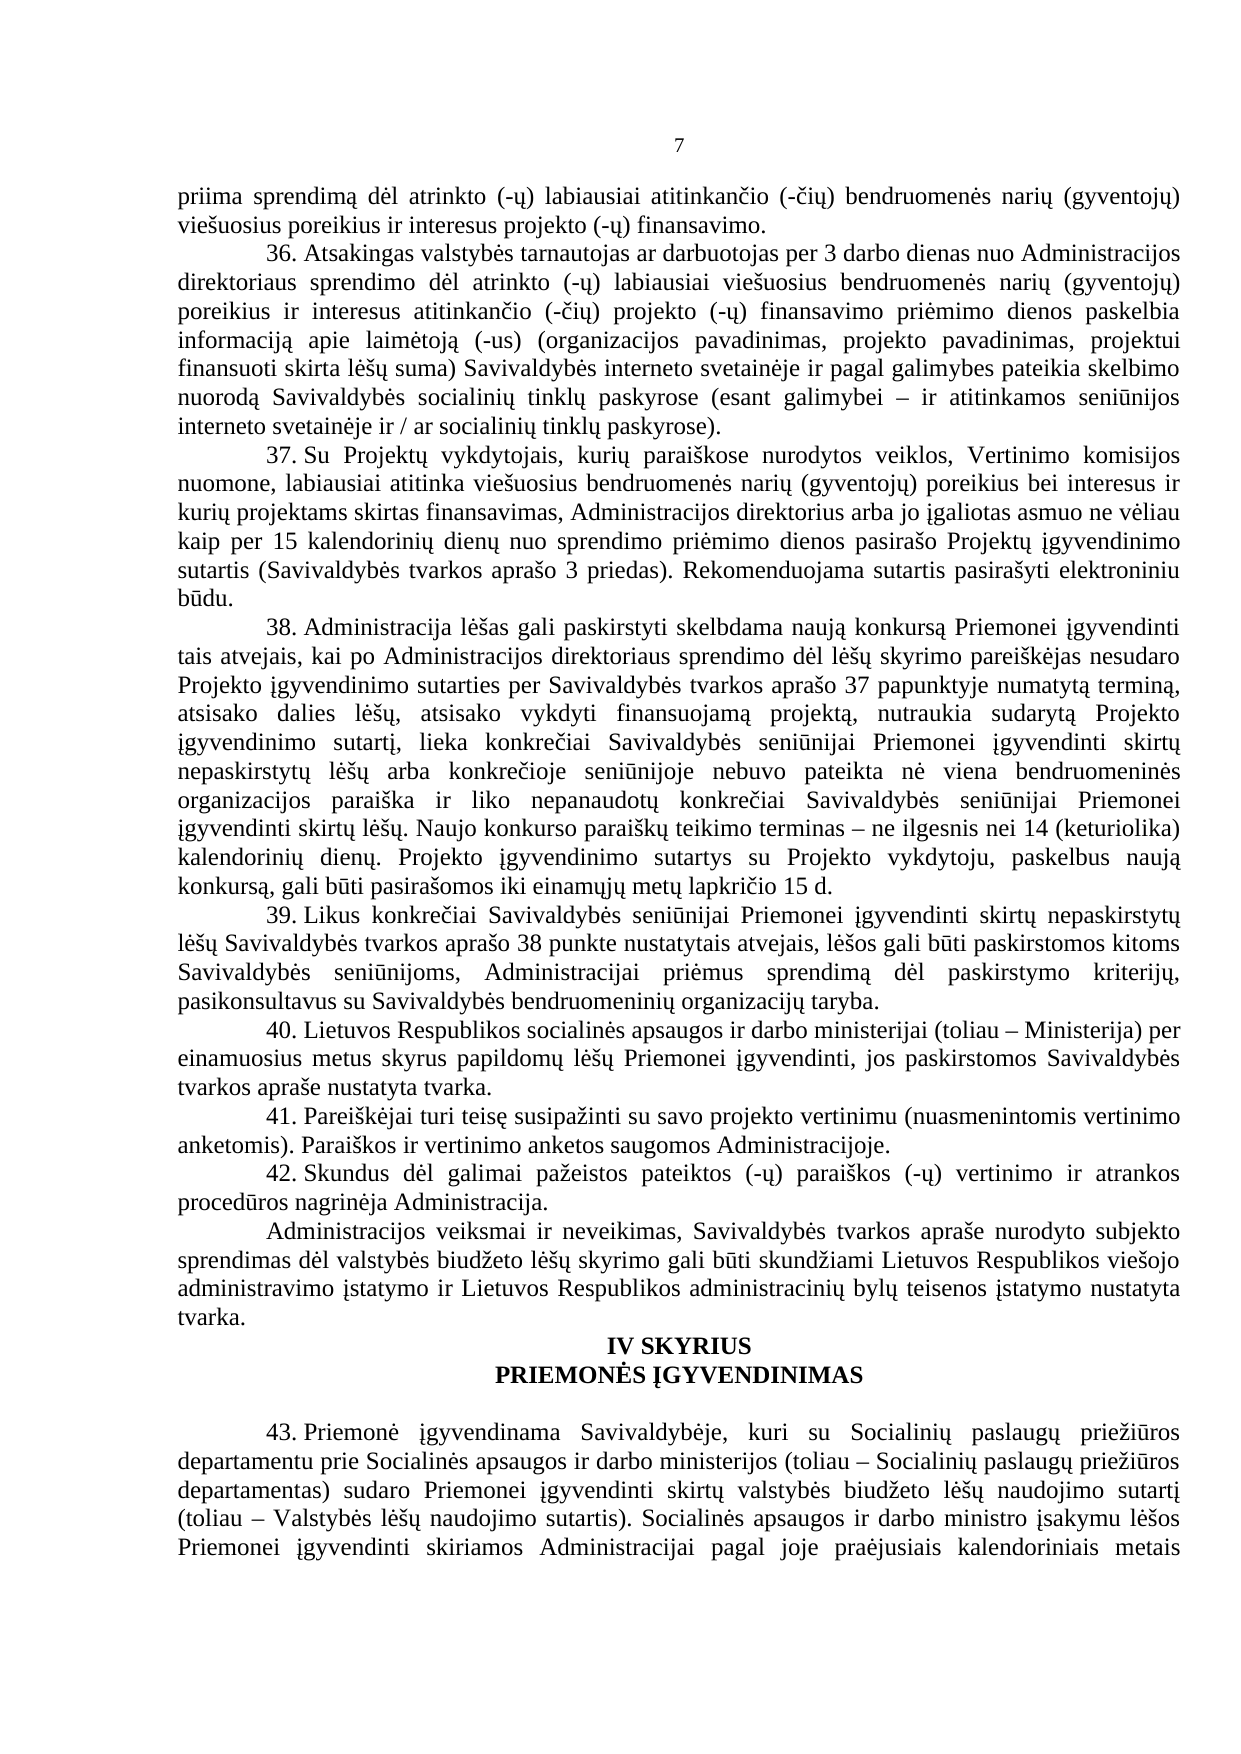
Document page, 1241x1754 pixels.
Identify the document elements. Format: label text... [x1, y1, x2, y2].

text 36. Atsakingas valstybės tarnautojas ar darbuotojas per 3 darbo dienas nuo Administracijos direktoriaus sprendimo dėl atrinkto (-ų) labiausiai viešuosius bendruomenės narių (gyventojų) poreikius ir interesus atitinkančio (-čių) projekto (-ų) finansavimo priėmimo dienos paskelbia informaciją apie laimėtoją (-us) (organizacijos pavadinimas, projekto pavadinimas, projektui finansuoti skirta lėšų suma) Savivaldybės interneto svetainėje ir pagal galimybes pateikia skelbimo nuorodą Savivaldybės socialinių tinklų paskyrose (esant galimybei – ir atitinkamos seniūnijos interneto svetainėje ir / ar socialinių tinklų paskyrose). [177, 238, 1181, 440]
text priima sprendimą dėl atrinkto (-ų) labiausiai atitinkančio (-čių) bendruomenės narių (gyventojų) viešuosius poreikius ir interesus projekto (-ų) finansavimo. [177, 181, 1181, 238]
text 40. Lietuvos Respublikos socialinės apsaugos ir darbo ministerijai (toliau – Ministerija) per einamuosius metus skyrus papildomų lėšų Priemonei įgyvendinti, jos paskirstomos Savivaldybės tvarkos apraše nustatyta tvarka. [177, 1015, 1181, 1101]
text IV SKYRIUS [177, 1331, 1181, 1360]
text Administracijos veiksmai ir neveikimas, Savivaldybės tvarkos apraše nurodyto subjekto sprendimas dėl valstybės biudžeto lėšų skyrimo gali būti skundžiami Lietuvos Respublikos viešojo administravimo įstatymo ir Lietuvos Respublikos administracinių bylų teisenos įstatymo nustatyta tvarka. [177, 1216, 1181, 1331]
text 42. Skundus dėl galimai pažeistos pateiktos (-ų) paraiškos (-ų) vertinimo ir atrankos procedūros nagrinėja Administracija. [177, 1158, 1181, 1216]
text 43. Priemonė įgyvendinama Savivaldybėje, kuri su Socialinių paslaugų priežiūros departamentu prie Socialinės apsaugos ir darbo ministerijos (toliau – Socialinių paslaugų priežiūros departamentas) sudaro Priemonei įgyvendinti skirtų valstybės biudžeto lėšų naudojimo sutartį (toliau – Valstybės lėšų naudojimo sutartis). Socialinės apsaugos ir darbo ministro įsakymu lėšos Priemonei įgyvendinti skiriamos Administracijai pagal joje praėjusiais kalendoriniais metais [177, 1417, 1181, 1561]
text 37. Su Projektų vykdytojais, kurių paraiškose nurodytos veiklos, Vertinimo komisijos nuomone, labiausiai atitinka viešuosius bendruomenės narių (gyventojų) poreikius bei interesus ir kurių projektams skirtas finansavimas, Administracijos direktorius arba jo įgaliotas asmuo ne vėliau kaip per 15 kalendorinių dienų nuo sprendimo priėmimo dienos pasirašo Projektų įgyvendinimo sutartis (Savivaldybės tvarkos aprašo 3 priedas). Rekomenduojama sutartis pasirašyti elektroniniu būdu. [177, 440, 1181, 612]
text PRIEMONĖS ĮGYVENDINIMAS [177, 1360, 1181, 1388]
text 39. Likus konkrečiai Savivaldybės seniūnijai Priemonei įgyvendinti skirtų nepaskirstytų lėšų Savivaldybės tvarkos aprašo 38 punkte nustatytais atvejais, lėšos gali būti paskirstomos kitoms Savivaldybės seniūnijoms, Administracijai priėmus sprendimą dėl paskirstymo kriterijų, pasikonsultavus su Savivaldybės bendruomeninių organizacijų taryba. [177, 900, 1181, 1015]
text 38. Administracija lėšas gali paskirstyti skelbdama naują konkursą Priemonei įgyvendinti tais atvejais, kai po Administracijos direktoriaus sprendimo dėl lėšų skyrimo pareiškėjas nesudaro Projekto įgyvendinimo sutarties per Savivaldybės tvarkos aprašo 37 papunktyje numatytą terminą, atsisako dalies lėšų, atsisako vykdyti finansuojamą projektą, nutraukia sudarytą Projekto įgyvendinimo sutartį, lieka konkrečiai Savivaldybės seniūnijai Priemonei įgyvendinti skirtų nepaskirstytų lėšų arba konkrečioje seniūnijoje nebuvo pateikta nė viena bendruomeninės organizacijos paraiška ir liko nepanaudotų konkrečiai Savivaldybės seniūnijai Priemonei įgyvendinti skirtų lėšų. Naujo konkurso paraiškų teikimo terminas – ne ilgesnis nei 14 (keturiolika) kalendorinių dienų. Projekto įgyvendinimo sutartys su Projekto vykdytoju, paskelbus naują konkursą, gali būti pasirašomos iki einamųjų metų lapkričio 15 d. [177, 612, 1181, 900]
text 41. Pareiškėjai turi teisę susipažinti su savo projekto vertinimu (nuasmenintomis vertinimo anketomis). Paraiškos ir vertinimo anketos saugomos Administracijoje. [177, 1101, 1181, 1158]
